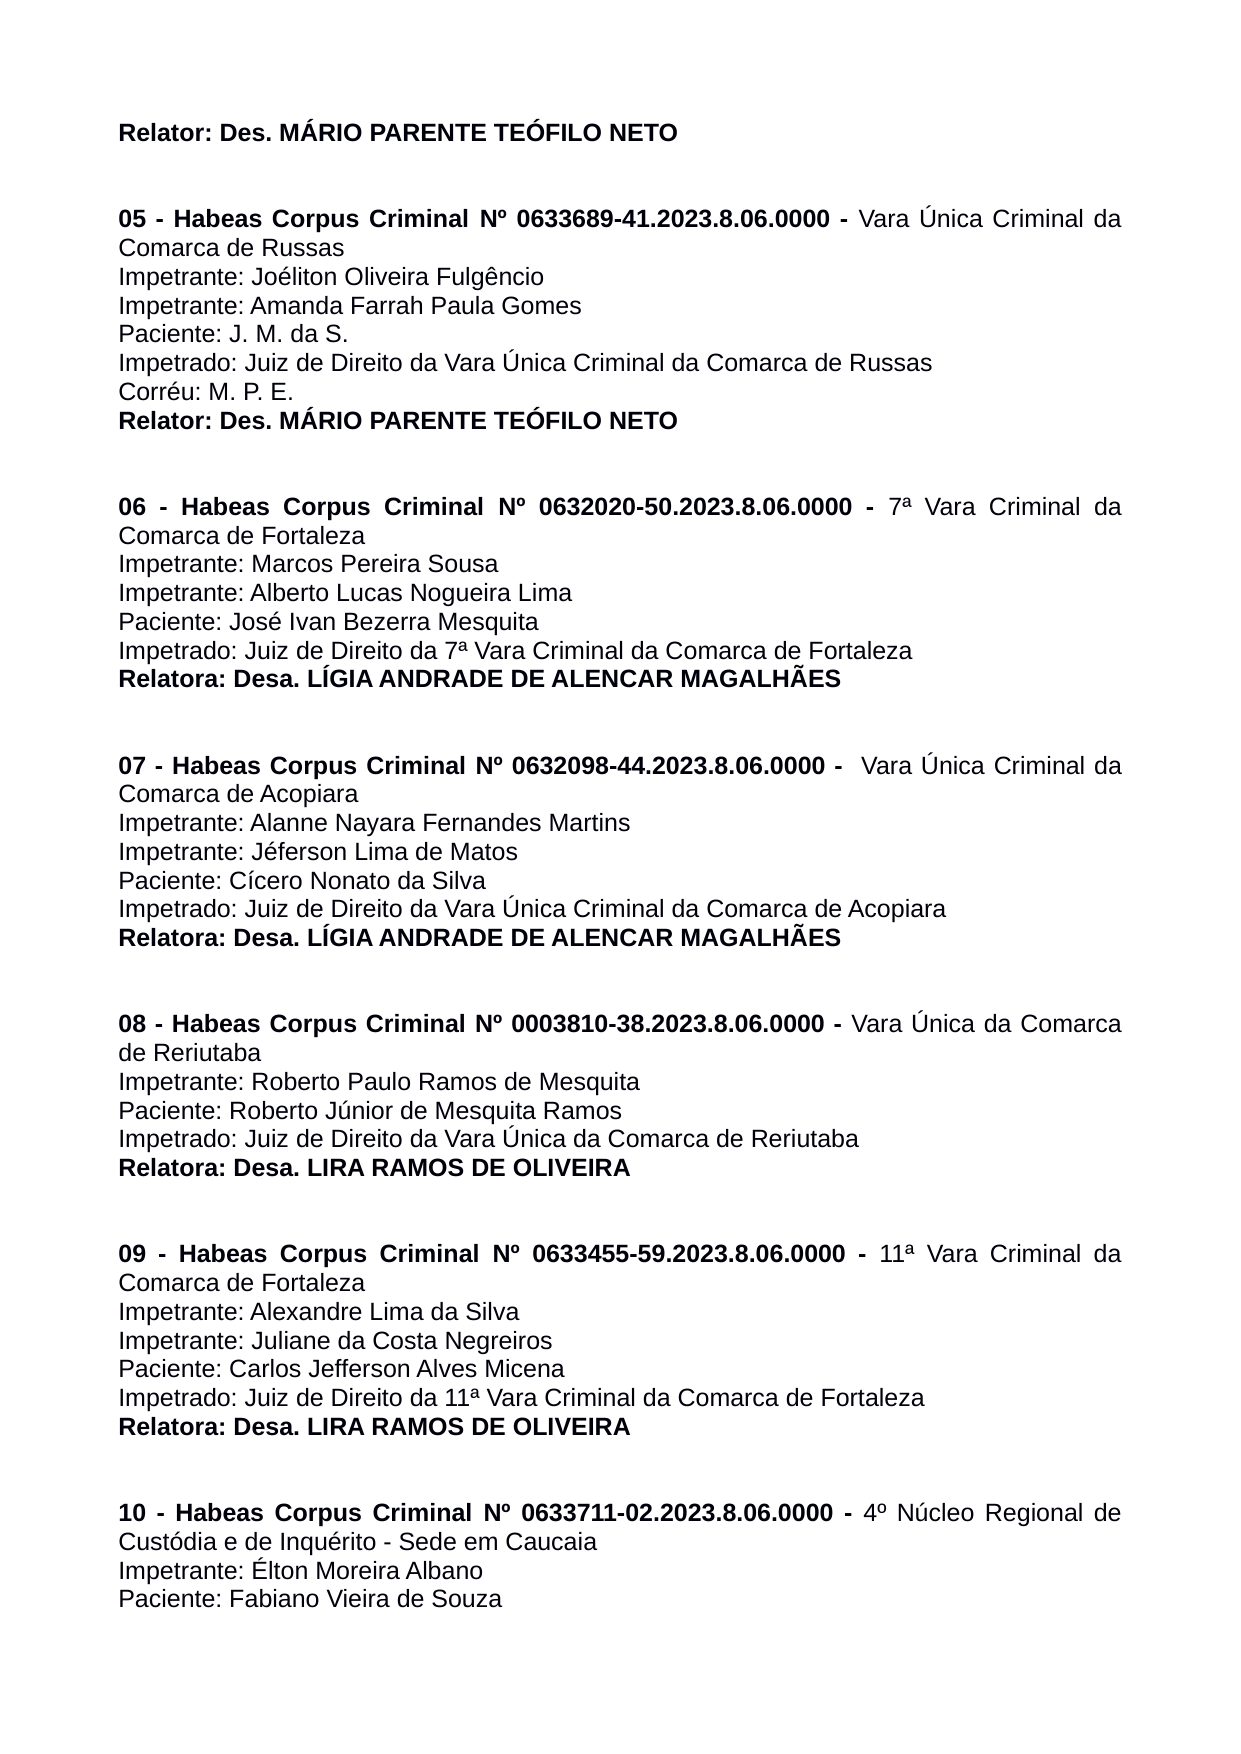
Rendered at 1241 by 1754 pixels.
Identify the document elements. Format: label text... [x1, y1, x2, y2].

text Impetrante: Jéferson Lima de Matos [118, 837, 1122, 866]
text Impetrante: Marcos Pereira Sousa [118, 549, 1122, 578]
text Corréu: M. P. E. [118, 377, 1122, 406]
text Impetrado: Juiz de Direito da 11ª Vara Criminal da Comarca de Fortaleza [118, 1383, 1122, 1412]
text Relatora: Desa. LIRA RAMOS DE OLIVEIRA [118, 1153, 1122, 1182]
text 08 - Habeas Corpus Criminal Nº 0003810-38.2023.8.06.0000 - Vara Única da Comarca de Reriutaba [118, 1009, 1122, 1067]
text 09 - Habeas Corpus Criminal Nº 0633455-59.2023.8.06.0000 - 11ª Vara Criminal da Comarca de Fortaleza [118, 1239, 1122, 1297]
text Paciente: Fabiano Vieira de Souza [118, 1584, 1122, 1613]
text Paciente: José Ivan Bezerra Mesquita [118, 607, 1122, 636]
text Relator: Des. MÁRIO PARENTE TEÓFILO NETO [118, 406, 1122, 434]
text Impetrado: Juiz de Direito da 7ª Vara Criminal da Comarca de Fortaleza [118, 636, 1122, 664]
text Impetrante: Amanda Farrah Paula Gomes [118, 291, 1122, 319]
text Impetrante: Roberto Paulo Ramos de Mesquita [118, 1067, 1122, 1096]
text Paciente: J. M. da S. [118, 319, 1122, 348]
text 07 - Habeas Corpus Criminal Nº 0632098-44.2023.8.06.0000 - Vara Única Criminal da Comarca de Acopiara [118, 751, 1122, 808]
text Relator: Des. MÁRIO PARENTE TEÓFILO NETO [118, 118, 1122, 147]
text Impetrante: Alanne Nayara Fernandes Martins [118, 808, 1122, 837]
text Impetrante: Juliane da Costa Negreiros [118, 1326, 1122, 1354]
text Impetrante: Joéliton Oliveira Fulgêncio [118, 262, 1122, 291]
text Paciente: Cícero Nonato da Silva [118, 866, 1122, 894]
text 05 - Habeas Corpus Criminal Nº 0633689-41.2023.8.06.0000 - Vara Única Criminal da Comarca de Russas [118, 204, 1122, 262]
text 10 - Habeas Corpus Criminal Nº 0633711-02.2023.8.06.0000 - 4º Núcleo Regional de Custódia e de Inquérito - Sede em Caucaia [118, 1498, 1122, 1556]
text Impetrado: Juiz de Direito da Vara Única Criminal da Comarca de Russas [118, 348, 1122, 377]
text Impetrado: Juiz de Direito da Vara Única Criminal da Comarca de Acopiara [118, 894, 1122, 923]
text Impetrante: Alberto Lucas Nogueira Lima [118, 578, 1122, 607]
text Impetrado: Juiz de Direito da Vara Única da Comarca de Reriutaba [118, 1124, 1122, 1153]
text Paciente: Roberto Júnior de Mesquita Ramos [118, 1096, 1122, 1124]
text Impetrante: Alexandre Lima da Silva [118, 1297, 1122, 1326]
text Paciente: Carlos Jefferson Alves Micena [118, 1354, 1122, 1383]
text Impetrante: Élton Moreira Albano [118, 1556, 1122, 1584]
text Relatora: Desa. LIRA RAMOS DE OLIVEIRA [118, 1412, 1122, 1441]
text 06 - Habeas Corpus Criminal Nº 0632020-50.2023.8.06.0000 - 7ª Vara Criminal da Comarca de Fortaleza [118, 492, 1122, 549]
text Relatora: Desa. LÍGIA ANDRADE DE ALENCAR MAGALHÃES [118, 664, 1122, 693]
text Relatora: Desa. LÍGIA ANDRADE DE ALENCAR MAGALHÃES [118, 923, 1122, 952]
